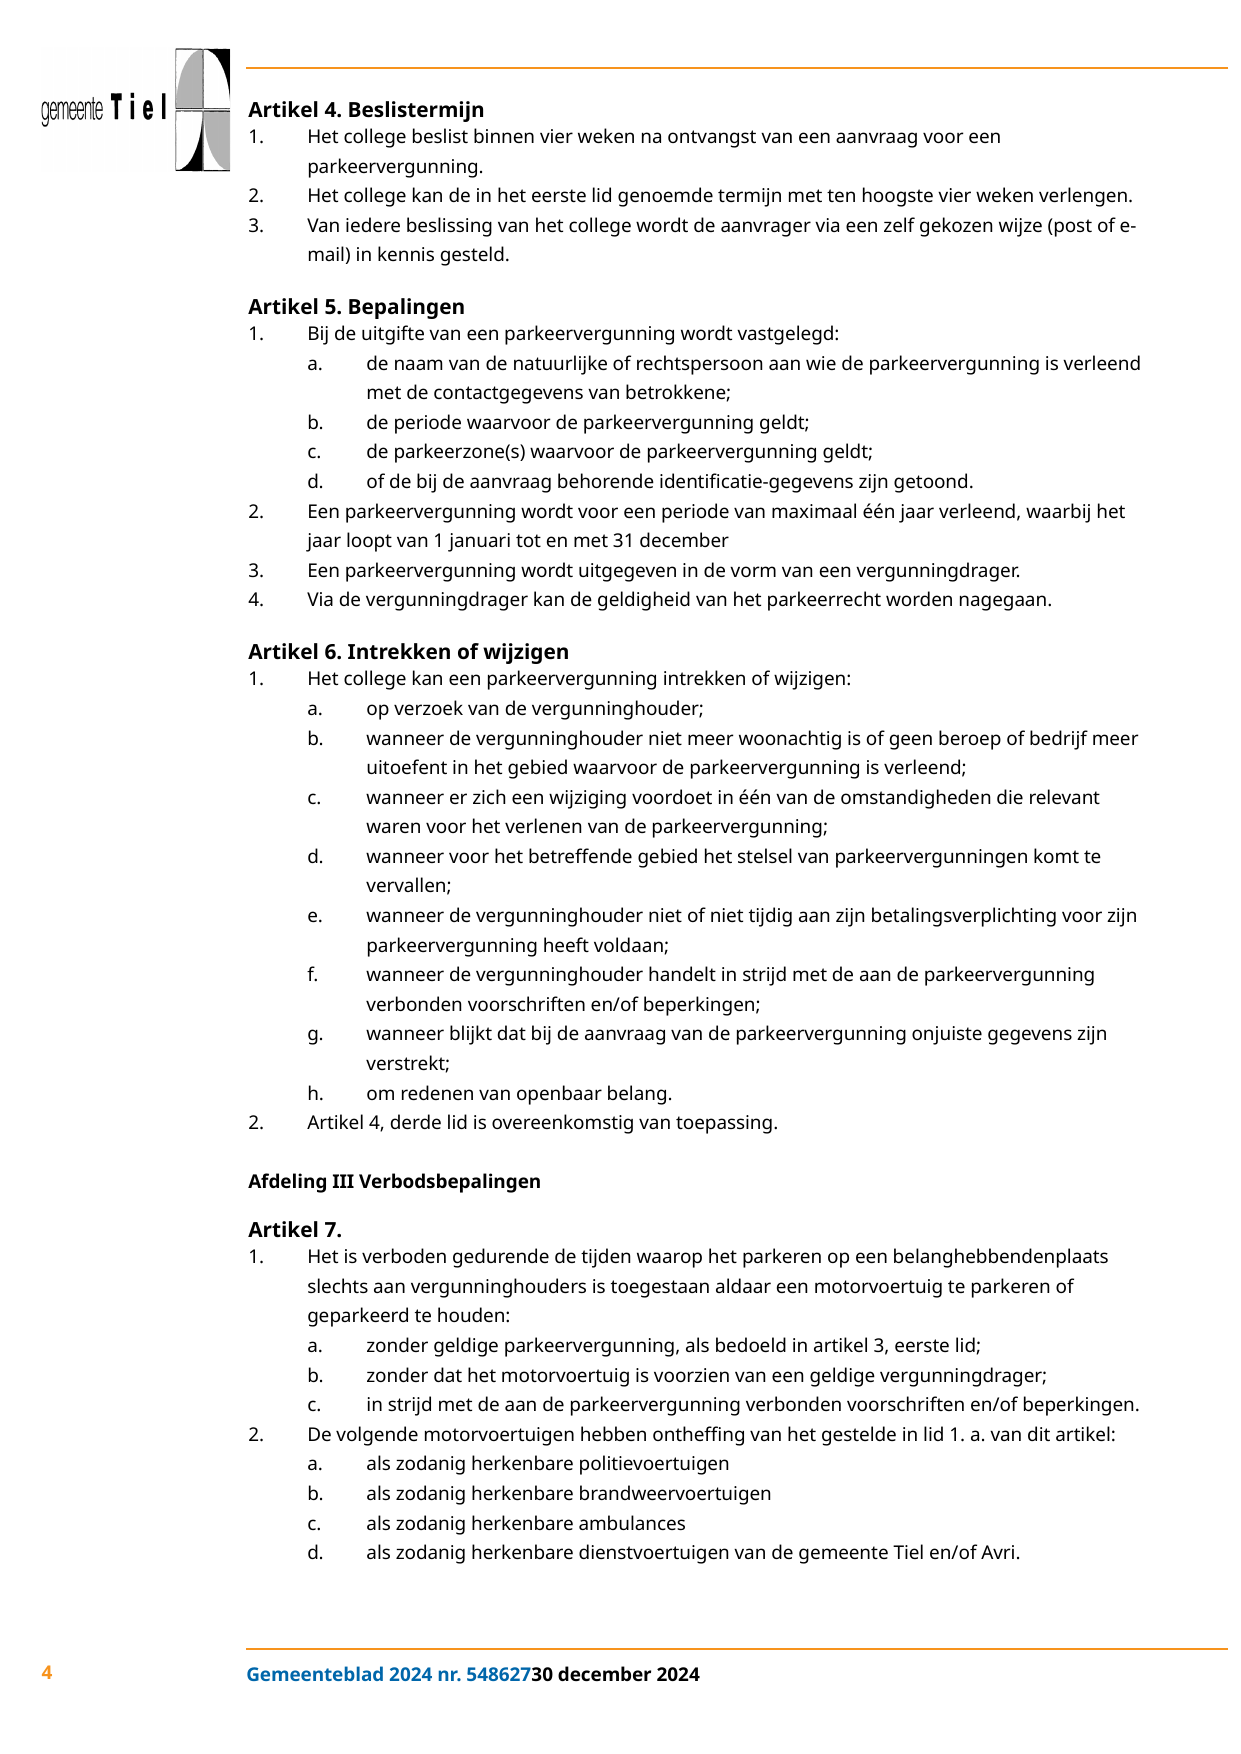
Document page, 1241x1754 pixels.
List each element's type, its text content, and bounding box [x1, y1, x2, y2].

list De volgende motorvoertuigen hebben ontheffing van het gestelde in lid 1. a. van dit artikel: [248, 1421, 1152, 1447]
list als zodanig herkenbare dienstvoertuigen van de gemeente Tiel en/of Avri. [307, 1539, 1152, 1565]
list Een parkeervergunning wordt voor een periode van maximaal één jaar verleend, waarbij het jaar loopt van 1 januari tot en met 31 december [248, 498, 1152, 553]
list wanneer blijkt dat bij de aanvraag van de parkeervergunning onjuiste gegevens zijn verstrekt; [307, 1021, 1152, 1076]
list als zodanig herkenbare ambulances [307, 1510, 1152, 1535]
text Artikel 4. Beslistermijn [248, 95, 1152, 123]
list de naam van de natuurlijke of rechtspersoon aan wie de parkeervergunning is verleend met de contactgegevens van betrokkene; [307, 350, 1152, 405]
list zonder dat het motorvoertuig is voorzien van een geldige vergunningdrager; [307, 1362, 1152, 1387]
list Artikel 4, derde lid is overeenkomstig van toepassing. [248, 1109, 1152, 1135]
text Afdeling III Verbodsbepalingen [248, 1168, 1152, 1194]
list Het college kan de in het eerste lid genoemde termijn met ten hoogste vier weken verlengen. [248, 182, 1152, 208]
list zonder geldige parkeervergunning, als bedoeld in artikel 3, eerste lid; [307, 1332, 1152, 1358]
list op verzoek van de vergunninghouder; [307, 695, 1152, 721]
list de periode waarvoor de parkeervergunning geldt; [307, 409, 1152, 435]
list Via de vergunningdrager kan de geldigheid van het parkeerrecht worden nagegaan. [248, 587, 1152, 612]
list als zodanig herkenbare politievoertuigen [307, 1451, 1152, 1476]
list als zodanig herkenbare brandweervoertuigen [307, 1480, 1152, 1506]
picture [41, 47, 231, 172]
list om redenen van openbaar belang. [307, 1080, 1152, 1105]
list Het college beslist binnen vier weken na ontvangst van een aanvraag voor een parkeervergunning. [248, 123, 1152, 178]
list of de bij de aanvraag behorende identificatie-gegevens zijn getoond. [307, 468, 1152, 494]
list de parkeerzone(s) waarvoor de parkeervergunning geldt; [307, 439, 1152, 464]
list wanneer voor het betreffende gebied het stelsel van parkeervergunningen komt te vervallen; [307, 843, 1152, 898]
list Het college kan een parkeervergunning intrekken of wijzigen: [248, 666, 1152, 691]
text Artikel 5. Bepalingen [248, 292, 1152, 320]
list wanneer de vergunninghouder niet of niet tijdig aan zijn betalingsverplichting voor zijn parkeervergunning heeft voldaan; [307, 902, 1152, 957]
list Het is verboden gedurende de tijden waarop het parkeren op een belanghebbendenplaats slechts aan vergunninghouders is toegestaan aldaar een motorvoertuig te parkeren of geparkeerd te houden: [248, 1243, 1152, 1328]
list wanneer er zich een wijziging voordoet in één van de omstandigheden die relevant waren voor het verlenen van de parkeervergunning; [307, 784, 1152, 839]
list Van iedere beslissing van het college wordt de aanvrager via een zelf gekozen wijze (post of e-mail) in kennis gesteld. [248, 212, 1152, 267]
list Bij de uitgifte van een parkeervergunning wordt vastgelegd: [248, 320, 1152, 346]
list in strijd met de aan de parkeervergunning verbonden voorschriften en/of beperkingen. [307, 1391, 1152, 1417]
list Een parkeervergunning wordt uitgegeven in de vorm van een vergunningdrager. [248, 557, 1152, 583]
list wanneer de vergunninghouder niet meer woonachtig is of geen beroep of bedrijf meer uitoefent in het gebied waarvoor de parkeervergunning is verleend; [307, 725, 1152, 780]
list wanneer de vergunninghouder handelt in strijd met de aan de parkeervergunning verbonden voorschriften en/of beperkingen; [307, 961, 1152, 1017]
text Artikel 7. [248, 1215, 1152, 1243]
text Artikel 6. Intrekken of wijzigen [248, 637, 1152, 666]
